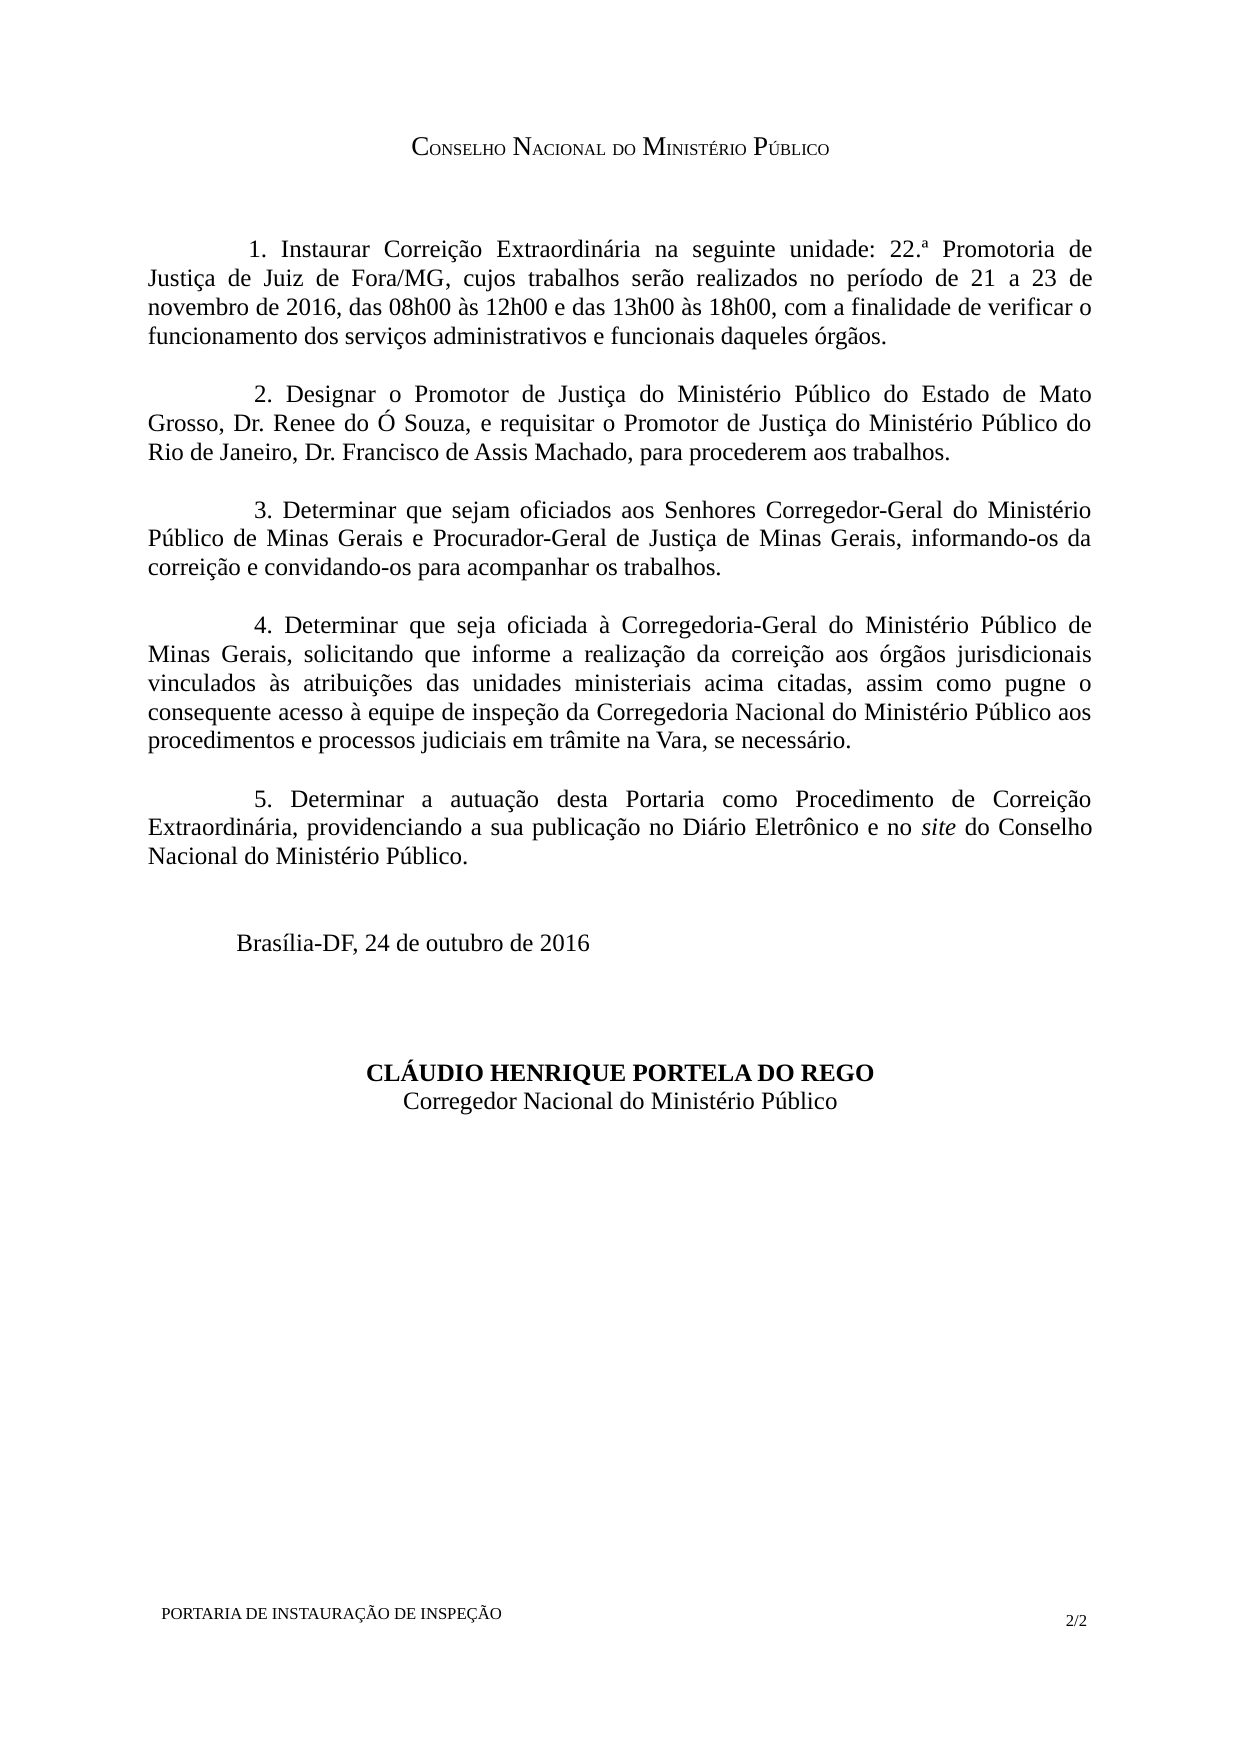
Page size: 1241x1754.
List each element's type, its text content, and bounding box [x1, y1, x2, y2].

text 1. Instaurar Correição Extraordinária na seguinte unidade: 22.ª Promotoria de Justiça de Juiz de Fora/MG, cujos trabalhos serão realizados no período de 21 a 23 de novembro de 2016, das 08h00 às 12h00 e das 13h00 às 18h00, com a finalidade de verificar o funcionamento dos serviços administrativos e funcionais daqueles órgãos. [148, 234, 1093, 349]
text 3. Determinar que sejam oficiados aos Senhores Corregedor-Geral do Ministério Público de Minas Gerais e Procurador-Geral de Justiça de Minas Gerais, informando-os da correição e convidando-os para acompanhar os trabalhos. [148, 495, 1093, 581]
text Corregedor Nacional do Ministério Público [148, 1086, 1093, 1115]
text 2. Designar o Promotor de Justiça do Ministério Público do Estado de Mato Grosso, Dr. Renee do Ó Souza, e requisitar o Promotor de Justiça do Ministério Público do Rio de Janeiro, Dr. Francisco de Assis Machado, para procederem aos trabalhos. [148, 379, 1093, 465]
text CLÁUDIO HENRIQUE PORTELA DO REGO [148, 1058, 1093, 1086]
text Brasília-DF, 24 de outubro de 2016 [148, 928, 1093, 957]
text 4. Determinar que seja oficiada à Corregedoria-Geral do Ministério Público de Minas Gerais, solicitando que informe a realização da correição aos órgãos jurisdicionais vinculados às atribuições das unidades ministeriais acima citadas, assim como pugne o consequente acesso à equipe de inspeção da Corregedoria Nacional do Ministério Público aos procedimentos e processos judiciais em trâmite na Vara, se necessário. [148, 611, 1093, 754]
text 5. Determinar a autuação desta Portaria como Procedimento de Correição Extraordinária, providenciando a sua publicação no Diário Eletrônico e no site do Conselho Nacional do Ministério Público. [148, 784, 1093, 870]
